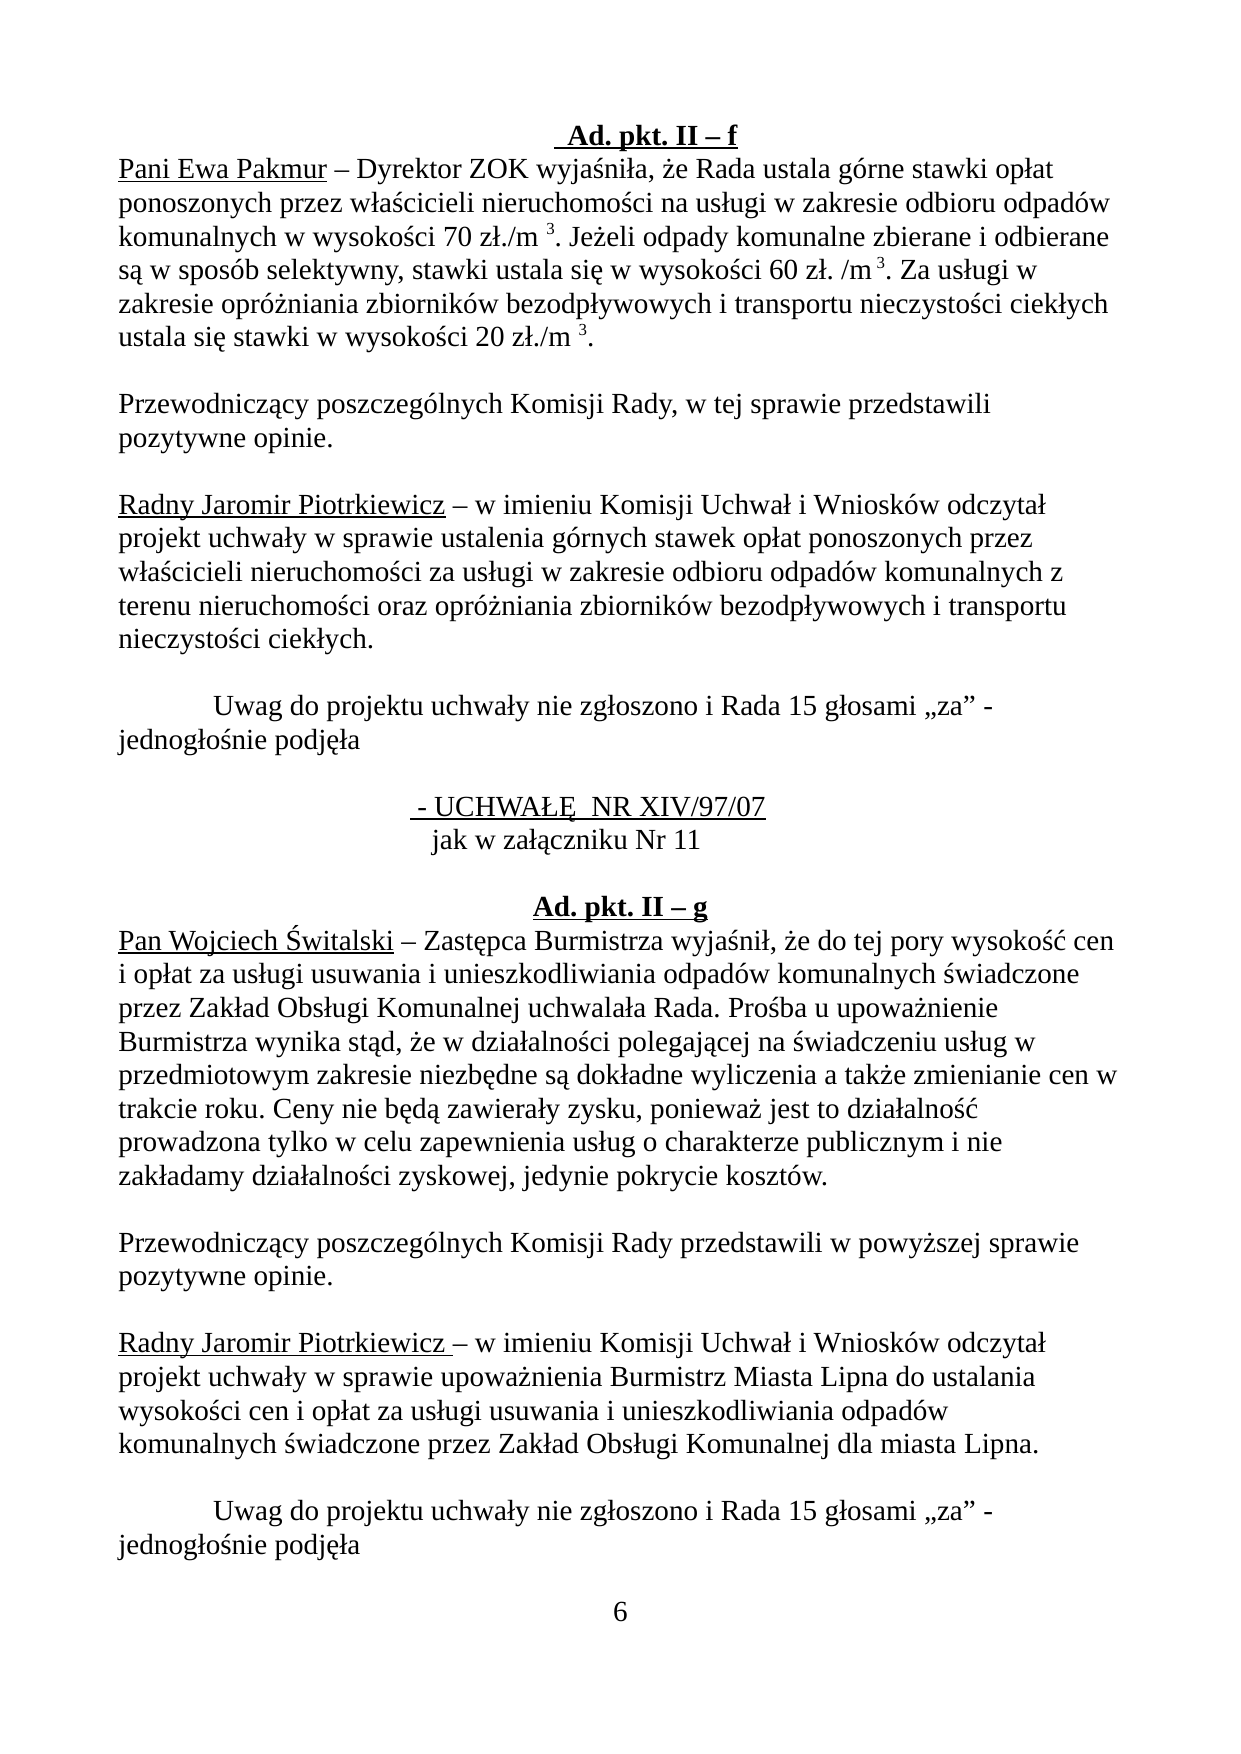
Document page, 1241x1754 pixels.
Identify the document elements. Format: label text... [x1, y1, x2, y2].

text Uwag do projektu uchwały nie zgłoszono i Rada 15 głosami „za” - jednogłośnie podjęła [118, 1493, 1122, 1560]
text Uwag do projektu uchwały nie zgłoszono i Rada 15 głosami „za” - jednogłośnie podjęła [118, 688, 1122, 755]
text komunalnych świadczone przez Zakład Obsługi Komunalnej dla miasta Lipna. [118, 1426, 1122, 1460]
text Przewodniczący poszczególnych Komisji Rady, w tej sprawie przedstawili pozytywne opinie. [118, 386, 1122, 453]
text wysokości cen i opłat za usługi usuwania i unieszkodliwiania odpadów [118, 1393, 1122, 1426]
text Pani Ewa Pakmur – Dyrektor ZOK wyjaśniła, że Rada ustala górne stawki opłat ponoszonych przez właścicieli nieruchomości na usługi w zakresie odbioru odpadów komunalnych w wysokości 70 zł./m 3. Jeżeli odpady komunalne zbierane i odbierane są w sposób selektywny, stawki ustala się w wysokości 60 zł. /m 3. Za usługi w zakresie opróżniania zbiorników bezodpływowych i transportu nieczystości ciekłych ustala się stawki w wysokości 20 zł./m 3. [118, 152, 1122, 353]
text - UCHWAŁĘ NR XIV/97/07 [118, 789, 1122, 822]
text Pan Wojciech Świtalski – Zastępca Burmistrza wyjaśnił, że do tej pory wysokość cen i opłat za usługi usuwania i unieszkodliwiania odpadów komunalnych świadczone przez Zakład Obsługi Komunalnej uchwalała Rada. Prośba u upoważnienie Burmistrza wynika stąd, że w działalności polegającej na świadczeniu usług w przedmiotowym zakresie niezbędne są dokładne wyliczenia a także zmienianie cen w trakcie roku. Ceny nie będą zawierały zysku, ponieważ jest to działalność prowadzona tylko w celu zapewnienia usług o charakterze publicznym i nie zakładamy działalności zyskowej, jedynie pokrycie kosztów. [118, 923, 1122, 1191]
text 16 [118, 1594, 1122, 1627]
text Ad. pkt. II – g [118, 889, 1122, 923]
text Ad. pkt. II – f [118, 118, 1122, 152]
text Radny Jaromir Piotrkiewicz – w imieniu Komisji Uchwał i Wniosków odczytał projekt uchwały w sprawie ustalenia górnych stawek opłat ponoszonych przez właścicieli nieruchomości za usługi w zakresie odbioru odpadów komunalnych z [118, 487, 1122, 588]
text jak w załączniku Nr 11 [118, 822, 1122, 856]
text Radny Jaromir Piotrkiewicz – w imieniu Komisji Uchwał i Wniosków odczytał projekt uchwały w sprawie upoważnienia Burmistrz Miasta Lipna do ustalania [118, 1326, 1122, 1393]
text terenu nieruchomości oraz opróżniania zbiorników bezodpływowych i transportu nieczystości ciekłych. [118, 588, 1122, 655]
text Przewodniczący poszczególnych Komisji Rady przedstawili w powyższej sprawie pozytywne opinie. [118, 1225, 1122, 1292]
